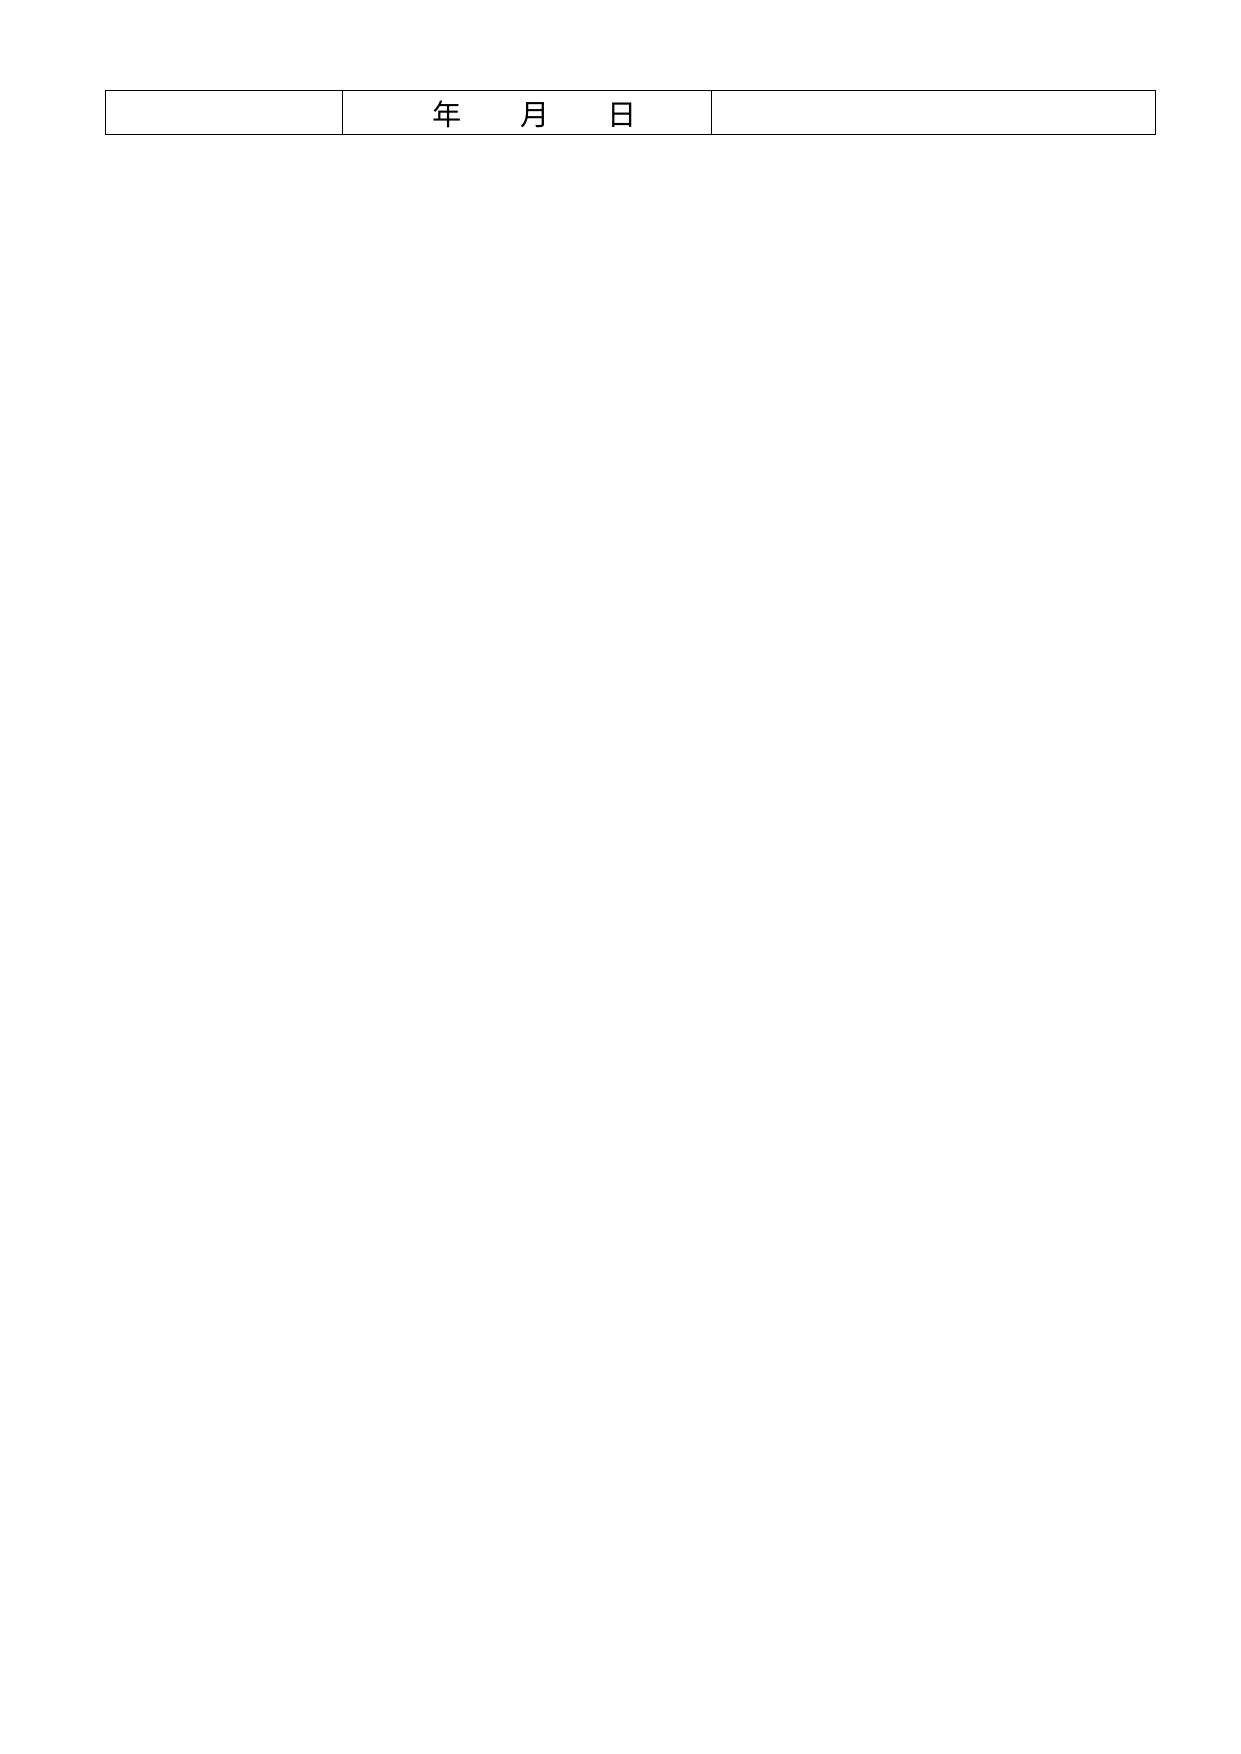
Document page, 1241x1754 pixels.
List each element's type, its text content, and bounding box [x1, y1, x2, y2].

table_cell 年 月 日 [343, 91, 711, 134]
table_cell [106, 91, 342, 134]
table_cell [712, 91, 1155, 134]
